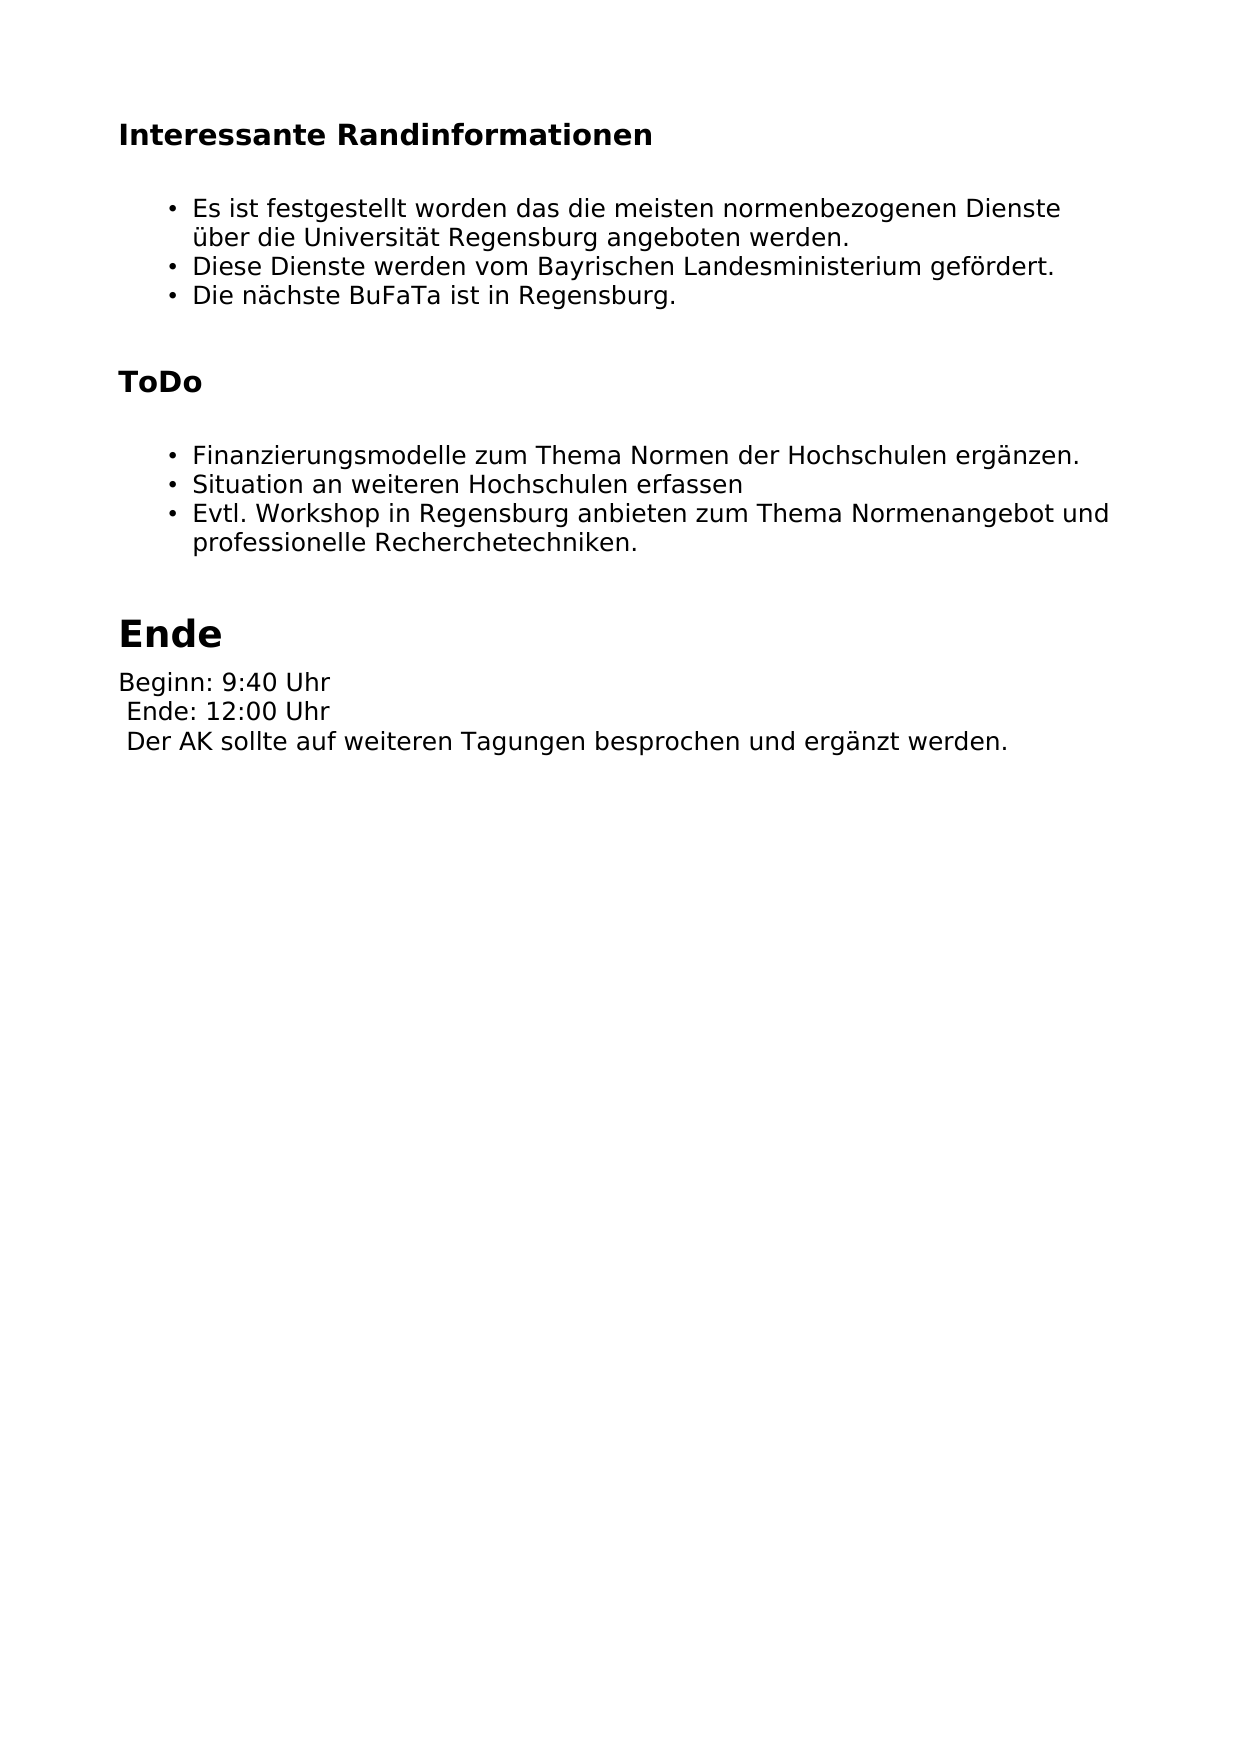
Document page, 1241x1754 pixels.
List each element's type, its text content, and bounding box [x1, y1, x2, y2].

list Diese Dienste werden vom Bayrischen Landesministerium gefördert. [177, 252, 1122, 282]
list Es ist festgestellt worden das die meisten normenbezogenen Dienste über die Universität Regensburg angeboten werden. [177, 194, 1122, 252]
text Beginn: 9:40 Uhr Ende: 12:00 Uhr Der AK sollte auf weiteren Tagungen besprochen und ergänzt werden. [118, 668, 1122, 756]
subtitle ToDo [118, 365, 1122, 399]
subtitle Ende [118, 612, 1122, 656]
list Die nächste BuFaTa ist in Regensburg. [177, 282, 1122, 311]
list Finanzierungsmodelle zum Thema Normen der Hochschulen ergänzen. [177, 441, 1122, 470]
list Evtl. Workshop in Regensburg anbieten zum Thema Normenangebot und professionelle Recherchetechniken. [177, 499, 1122, 558]
list Situation an weiteren Hochschulen erfassen [177, 470, 1122, 499]
subtitle Interessante Randinformationen [118, 118, 1122, 152]
